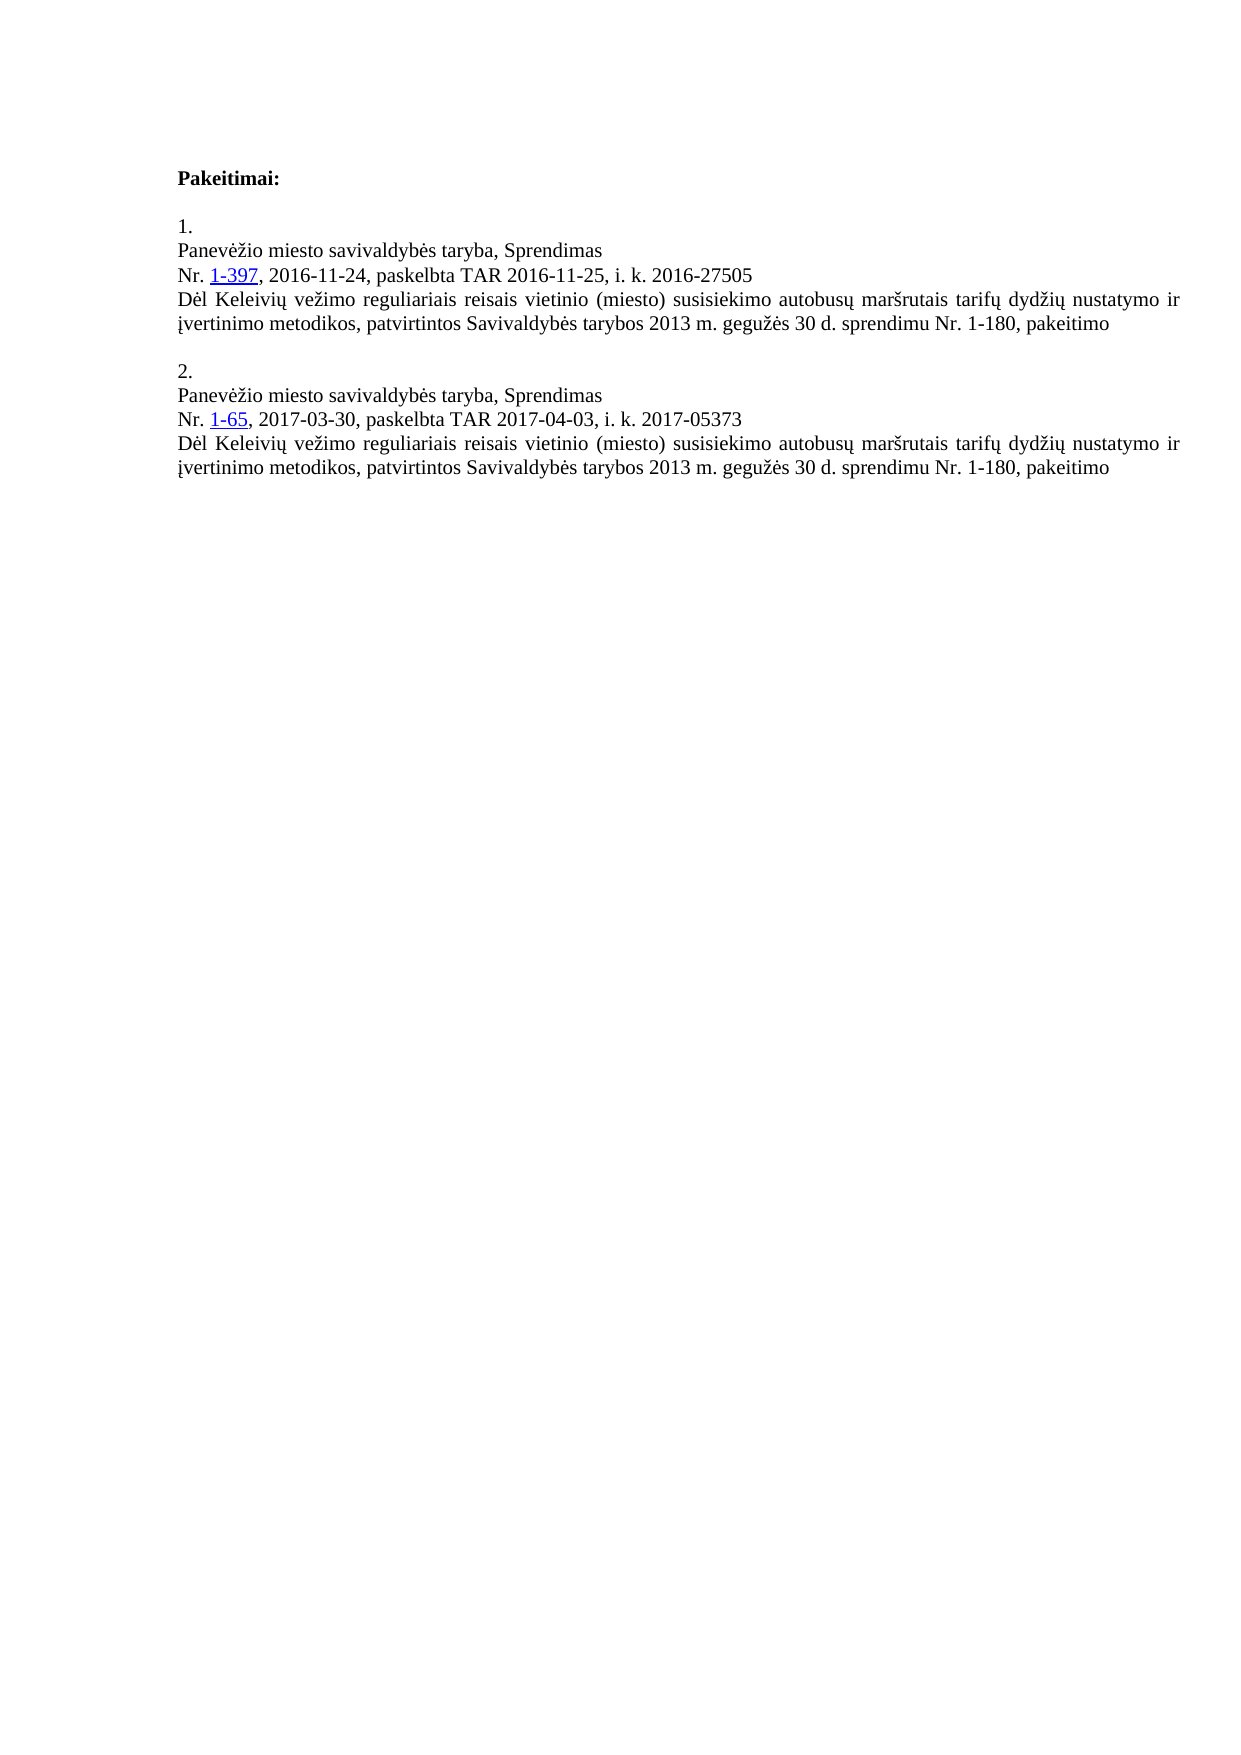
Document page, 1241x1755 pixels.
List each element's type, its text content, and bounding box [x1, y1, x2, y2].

text 2. [177, 359, 1181, 383]
text Pakeitimai: [177, 166, 1181, 190]
text Nr. 1-397, 2016-11-24, paskelbta TAR 2016-11-25, i. k. 2016-27505 [177, 262, 1181, 287]
text Dėl Keleivių vežimo reguliariais reisais vietinio (miesto) susisiekimo autobusų maršrutais tarifų dydžių nustatymo ir įvertinimo metodikos, patvirtintos Savivaldybės tarybos 2013 m. gegužės 30 d. sprendimu Nr. 1-180, pakeitimo [177, 431, 1181, 479]
text 1. [177, 214, 1181, 238]
text Dėl Keleivių vežimo reguliariais reisais vietinio (miesto) susisiekimo autobusų maršrutais tarifų dydžių nustatymo ir įvertinimo metodikos, patvirtintos Savivaldybės tarybos 2013 m. gegužės 30 d. sprendimu Nr. 1-180, pakeitimo [177, 287, 1181, 335]
text Nr. 1-65, 2017-03-30, paskelbta TAR 2017-04-03, i. k. 2017-05373 [177, 407, 1181, 431]
text Panevėžio miesto savivaldybės taryba, Sprendimas [177, 238, 1181, 262]
text Panevėžio miesto savivaldybės taryba, Sprendimas [177, 383, 1181, 407]
